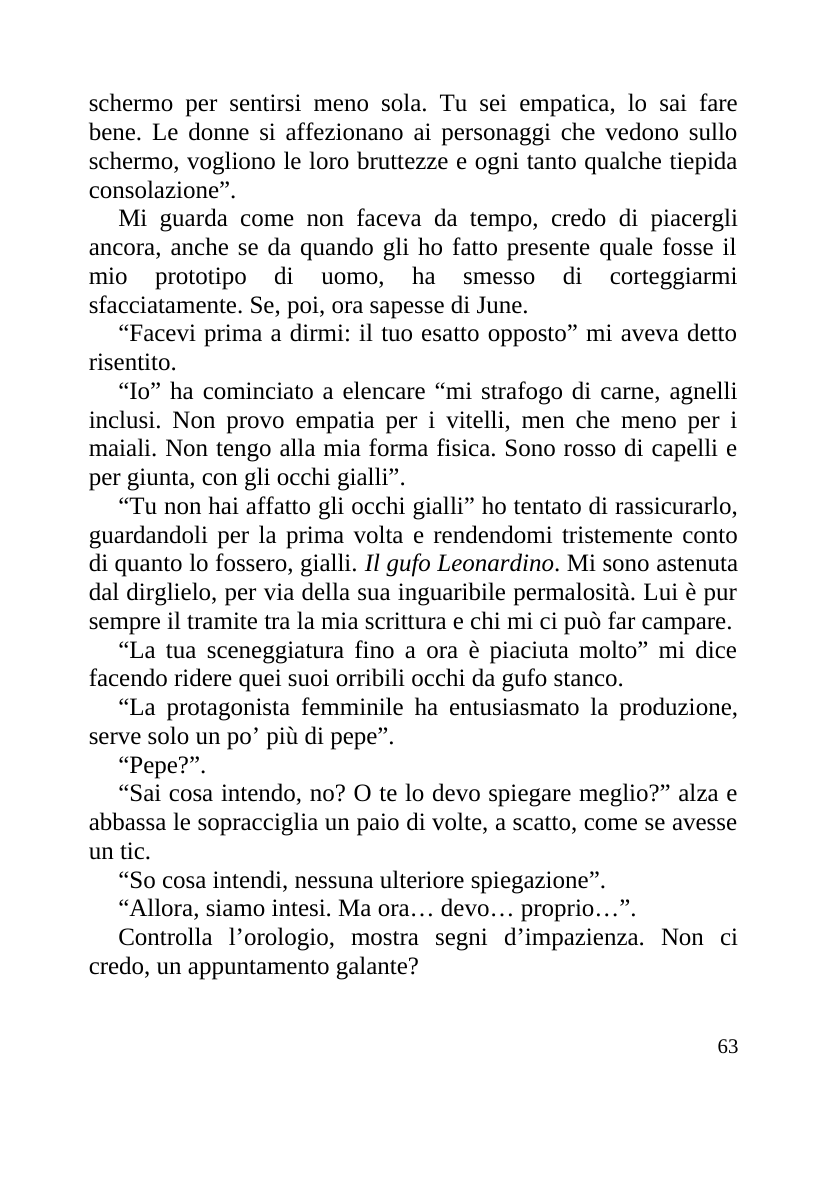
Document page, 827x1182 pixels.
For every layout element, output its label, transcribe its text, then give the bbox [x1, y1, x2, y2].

text “Tu non hai affatto gli occhi gialli” ho tentato di rassicurarlo, guardandoli per la prima volta e rendendomi tristemente conto di quanto lo fossero, gialli. Il gufo Leonardino. Mi sono astenuta dal dirglielo, per via della sua inguaribile permalosità. Lui è pur sempre il tramite tra la mia scrittura e chi mi ci può far campare. [88, 491, 738, 635]
text “Io” ha cominciato a elencare “mi strafogo di carne, agnelli inclusi. Non provo empatia per i vitelli, men che meno per i maiali. Non tengo alla mia forma fisica. Sono rosso di capelli e per giunta, con gli occhi gialli”. [88, 376, 738, 491]
text “Facevi prima a dirmi: il tuo esatto opposto” mi aveva detto risentito. [88, 318, 738, 376]
text “La protagonista femminile ha entusiasmato la produzione, serve solo un po’ più di pepe”. [88, 692, 738, 750]
text schermo per sentirsi meno sola. Tu sei empatica, lo sai fare bene. Le donne si affezionano ai personaggi che vedono sullo schermo, vogliono le loro bruttezze e ogni tanto qualche tiepida consolazione”. [88, 88, 738, 203]
text “La tua sceneggiatura fino a ora è piaciuta molto” mi dice facendo ridere quei suoi orribili occhi da gufo stanco. [88, 635, 738, 692]
text “Pepe?”. [88, 750, 738, 778]
text “Allora, siamo intesi. Ma ora… devo… proprio…”. [88, 893, 738, 922]
text Mi guarda come non faceva da tempo, credo di piacergli ancora, anche se da quando gli ho fatto presente quale fosse il mio prototipo di uomo, ha smesso di corteggiarmi sfacciatamente. Se, poi, ora sapesse di June. [88, 203, 738, 318]
text “So cosa intendi, nessuna ulteriore spiegazione”. [88, 865, 738, 893]
text Controlla l’orologio, mostra segni d’impazienza. Non ci credo, un appuntamento galante? [88, 922, 738, 980]
text “Sai cosa intendo, no? O te lo devo spiegare meglio?” alza e abbassa le sopracciglia un paio di volte, a scatto, come se avesse un tic. [88, 778, 738, 865]
